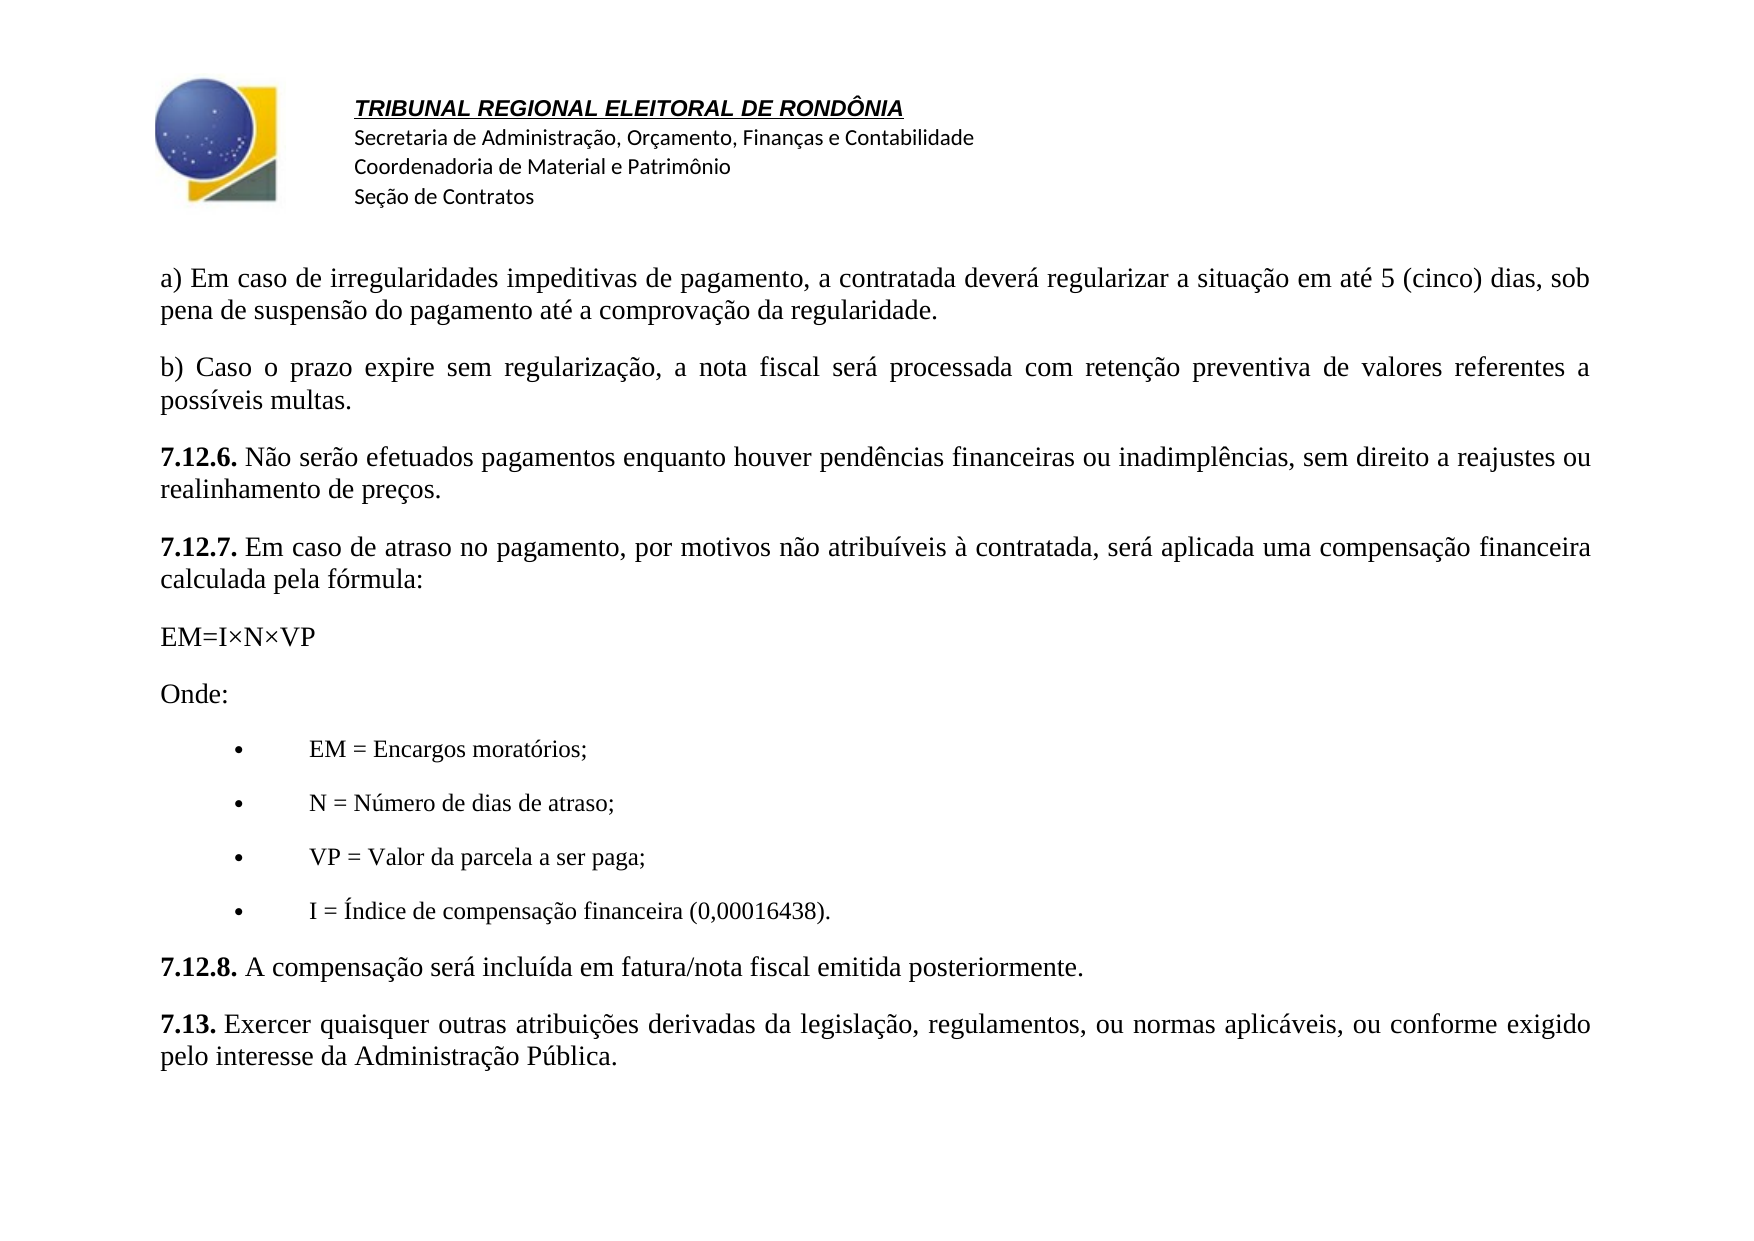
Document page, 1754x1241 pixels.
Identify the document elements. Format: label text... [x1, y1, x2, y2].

text 7.12.6. Não serão efetuados pagamentos enquanto houver pendências financeiras ou inadimplências, sem direito a reajustes ou realinhamento de preços. [160, 440, 1594, 505]
text EM=I×N×VP [160, 620, 1594, 652]
text Onde: [160, 677, 1594, 709]
text 7.12.8. A compensação será incluída em fatura/nota fiscal emitida posteriormente. [160, 949, 1594, 982]
list N = Número de dias de atraso; [235, 788, 1594, 817]
list EM = Encargos moratórios; [235, 734, 1594, 763]
list VP = Valor da parcela a ser paga; [235, 842, 1594, 871]
text b) Caso o prazo expire sem regularização, a nota fiscal será processada com retenção preventiva de valores referentes a possíveis multas. [160, 350, 1594, 415]
list I = Índice de compensação financeira (0,00016438). [235, 896, 1594, 924]
text 7.12.7. Em caso de atraso no pagamento, por motivos não atribuíveis à contratada, será aplicada uma compensação financeira calculada pela fórmula: [160, 530, 1594, 595]
text a) Em caso de irregularidades impeditivas de pagamento, a contratada deverá regularizar a situação em até 5 (cinco) dias, sob pena de suspensão do pagamento até a comprovação da regularidade. [160, 261, 1594, 325]
text 7.13. Exercer quaisquer outras atribuições derivadas da legislação, regulamentos, ou normas aplicáveis, ou conforme exigido pelo interesse da Administração Pública. [160, 1007, 1594, 1072]
